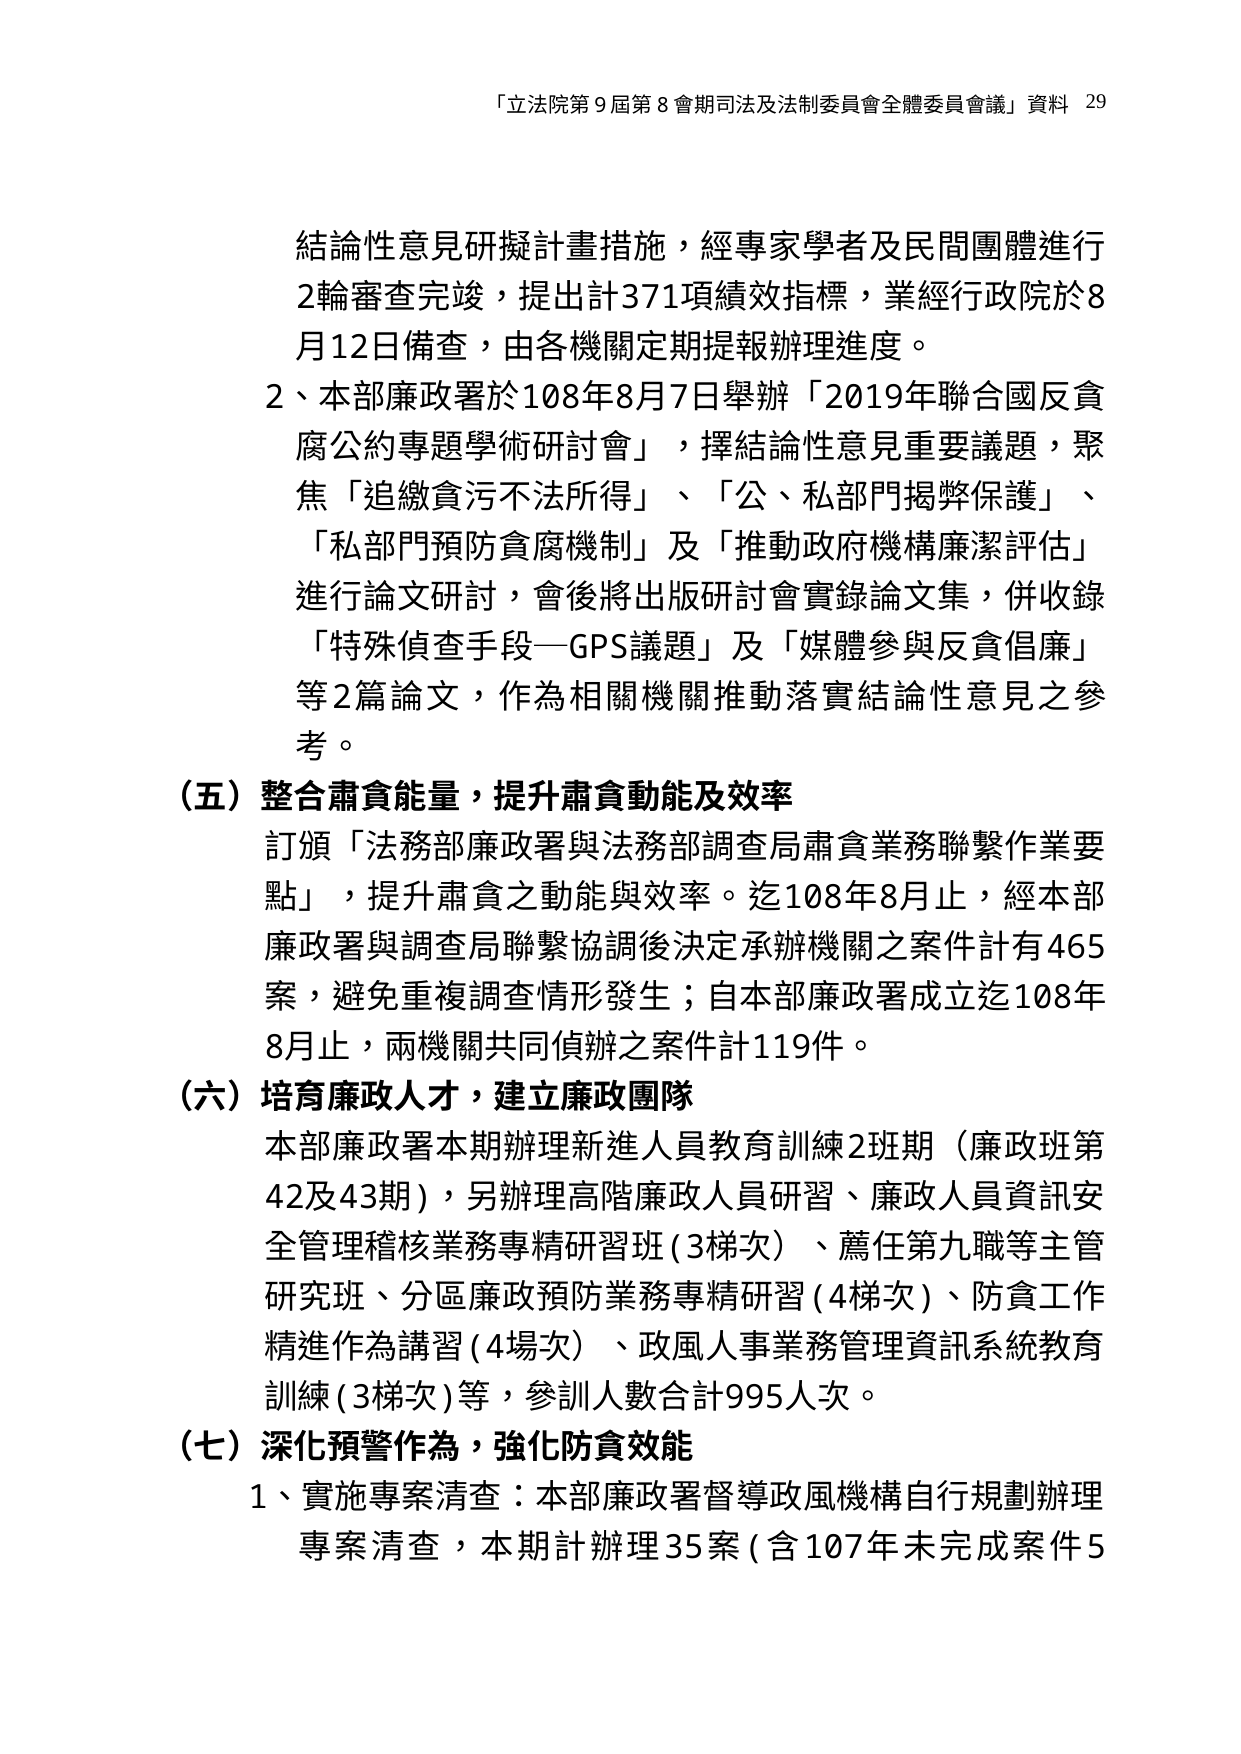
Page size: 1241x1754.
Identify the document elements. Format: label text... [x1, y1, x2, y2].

text （六）培育廉政人才，建立廉政團隊 [160, 1069, 1106, 1119]
text 訂頒「法務部廉政署與法務部調查局肅貪業務聯繫作業要點」，提升肅貪之動能與效率。迄108年8月止，經本部廉政署與調查局聯繫協調後決定承辦機關之案件計有465案，避免重複調查情形發生；自本部廉政署成立迄108年8月止，兩機關共同偵辦之案件計119件。 [264, 819, 1106, 1069]
text 1、實施專案清查：本部廉政署督導政風機構自行規劃辦理專案清查，本期計辦理35案(含107年未完成案件5 [248, 1469, 1106, 1569]
text 本部廉政署本期辦理新進人員教育訓練2班期（廉政班第42及43期)，另辦理高階廉政人員研習、廉政人員資訊安全管理稽核業務專精研習班(3梯次）、薦任第九職等主管研究班、分區廉政預防業務專精研習(4梯次)、防貪工作精進作為講習(4場次）、政風人事業務管理資訊系統教育訓練(3梯次)等，參訓人數合計995人次。 [264, 1119, 1106, 1419]
text 2、本部廉政署於108年8月7日舉辦「2019年聯合國反貪腐公約專題學術研討會」，擇結論性意見重要議題，聚焦「追繳貪污不法所得」、「公、私部門揭弊保護」、「私部門預防貪腐機制」及「推動政府機構廉潔評估」進行論文研討，會後將出版研討會實錄論文集，併收錄「特殊偵查手段─GPS議題」及「媒體參與反貪倡廉」等2篇論文，作為相關機關推動落實結論性意見之參考。 [163, 369, 1106, 769]
text （七）深化預警作為，強化防貪效能 [160, 1419, 1106, 1469]
text （五）整合肅貪能量，提升肅貪動能及效率 [160, 769, 1106, 819]
text 結論性意見研擬計畫措施，經專家學者及民間團體進行2輪審查完竣，提出計371項績效指標，業經行政院於8月12日備查，由各機關定期提報辦理進度。 [163, 219, 1106, 369]
